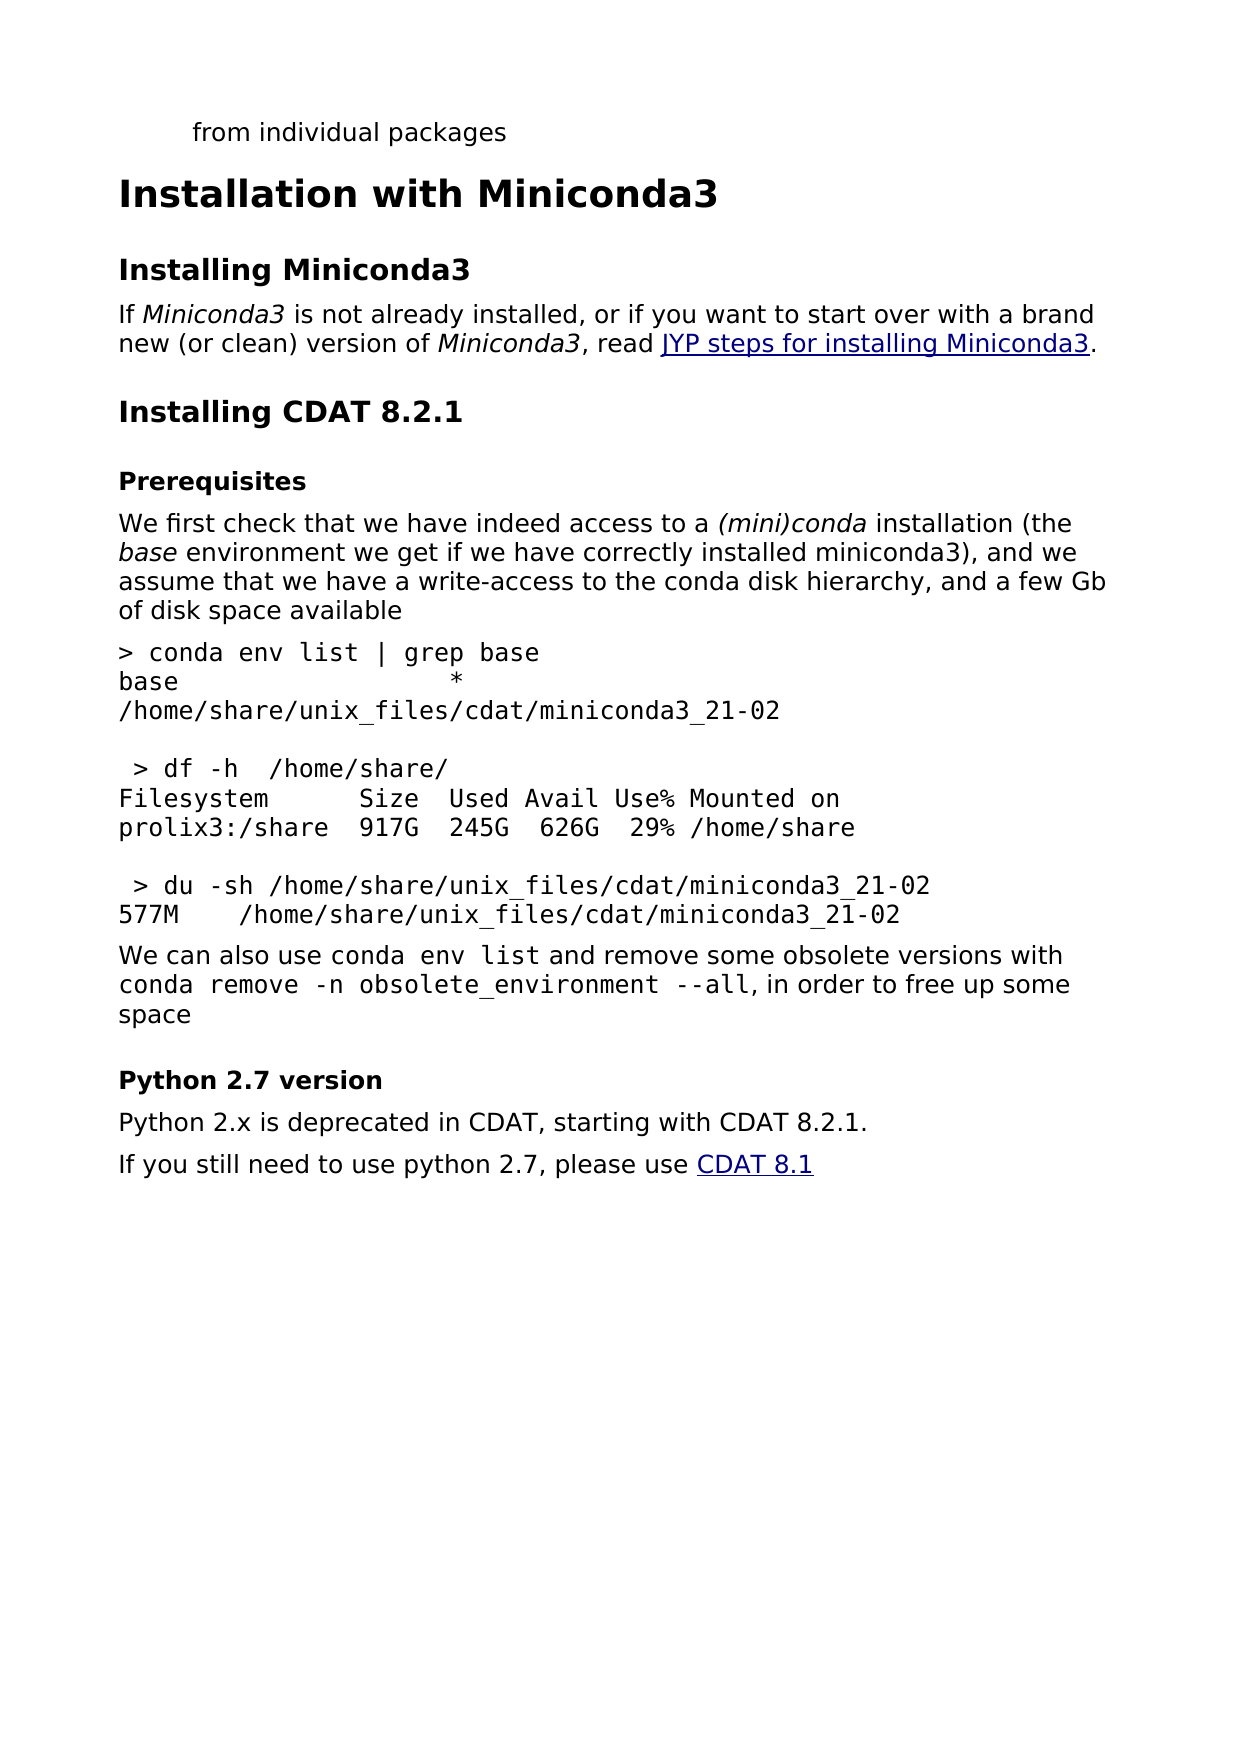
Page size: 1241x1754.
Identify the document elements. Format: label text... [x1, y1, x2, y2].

text > conda env list | grep base base * /home/share/unix_files/cdat/miniconda3_21-02 > df -h /home/share/ Filesystem Size Used Avail Use% Mounted on prolix3:/share 917G 245G 626G 29% /home/share > du -sh /home/share/unix_files/cdat/miniconda3_21-02 577M /home/share/unix_files/cdat/miniconda3_21-02 [118, 638, 1122, 930]
subtitle Installation with Miniconda3 [118, 172, 1122, 216]
subtitle Installing CDAT 8.2.1 [118, 396, 1122, 430]
subtitle Prerequisites [118, 467, 1122, 496]
text Python 2.x is deprecated in CDAT, starting with CDAT 8.2.1. [118, 1108, 1122, 1137]
text If Miniconda3 is not already installed, or if you want to start over with a brand new (or clean) version of Miniconda3, read JYP steps for installing Miniconda3. [118, 300, 1122, 358]
text We first check that we have indeed access to a (mini)conda installation (the base environment we get if we have correctly installed miniconda3), and we assume that we have a write-access to the conda disk hierarchy, and a few Gb of disk space available [118, 509, 1122, 626]
subtitle Installing Miniconda3 [118, 253, 1122, 287]
subtitle Python 2.7 version [118, 1066, 1122, 1096]
list from individual packages [177, 118, 1122, 147]
text We can also use conda env list and remove some obsolete versions with conda remove -n obsolete_environment --all, in order to free up some space [118, 941, 1122, 1029]
text If you still need to use python 2.7, please use CDAT 8.1 [118, 1150, 1122, 1179]
